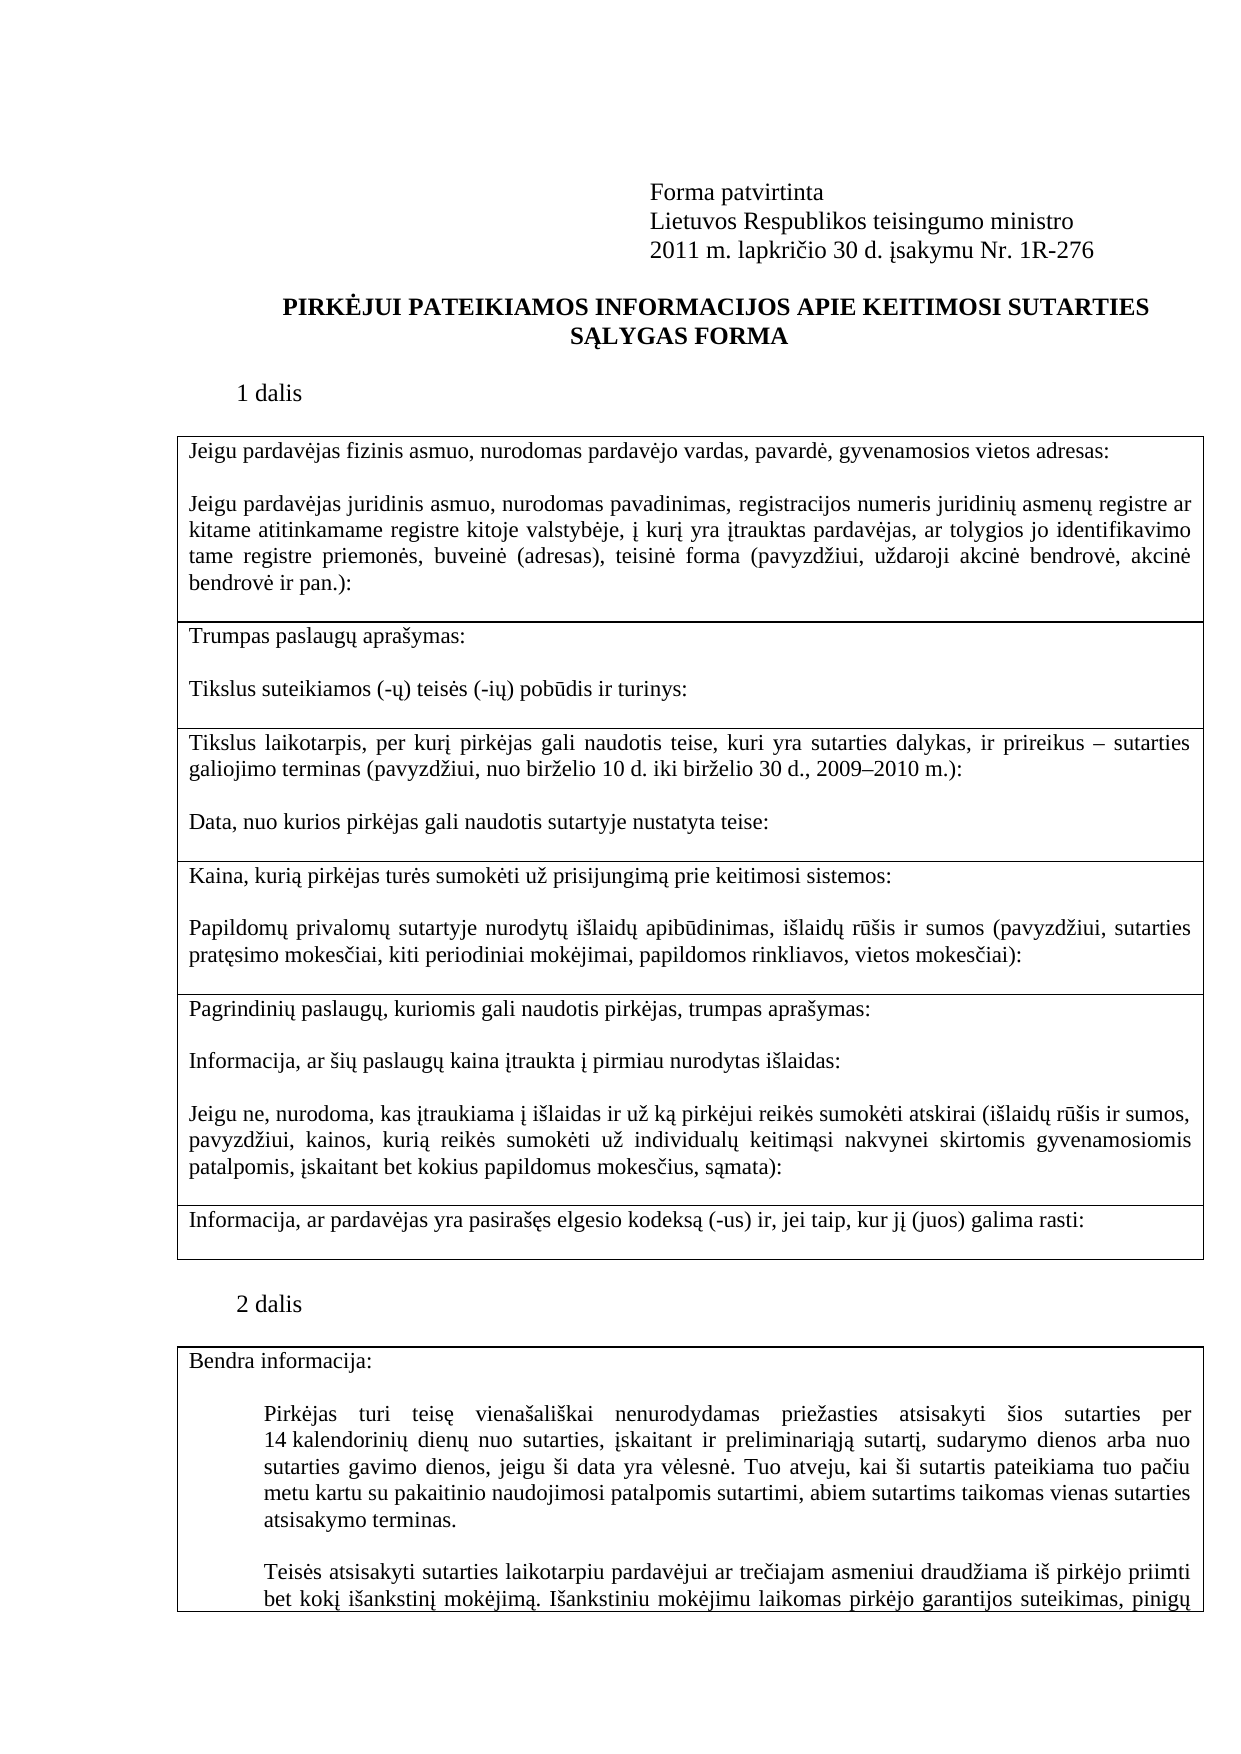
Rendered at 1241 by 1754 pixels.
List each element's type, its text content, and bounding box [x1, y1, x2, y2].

table_cell Trumpas paslaugų aprašymas: Tikslus suteikiamos (-ų) teisės (-ių) pobūdis ir turinys: [178, 623, 1203, 728]
table_cell Kaina, kurią pirkėjas turės sumokėti už prisijungimą prie keitimosi sistemos: Papildomų privalomų sutartyje nurodytų išlaidų apibūdinimas, išlaidų rūšis ir sumos (pavyzdžiui, sutarties pratęsimo mokesčiai, kiti periodiniai mokėjimai, papildomos rinkliavos, vietos mokesčiai): [178, 862, 1203, 993]
table_header Jeigu pardavėjas fizinis asmuo, nurodomas pardavėjo vardas, pavardė, gyvenamosios vietos adresas: Jeigu pardavėjas juridinis asmuo, nurodomas pavadinimas, registracijos numeris juridinių asmenų registre ar kitame atitinkamame registre kitoje valstybėje, į kurį yra įtrauktas pardavėjas, ar tolygios jo identifikavimo tame registre priemonės, buveinė (adresas), teisinė forma (pavyzdžiui, uždaroji akcinė bendrovė, akcinė bendrovė ir pan.): [178, 437, 1203, 621]
text Lietuvos Respublikos teisingumo ministro [649, 206, 1181, 235]
table_cell Tikslus laikotarpis, per kurį pirkėjas gali naudotis teise, kuri yra sutarties dalykas, ir prireikus – sutarties galiojimo terminas (pavyzdžiui, nuo birželio 10 d. iki birželio 30 d., 2009–2010 m.): Data, nuo kurios pirkėjas gali naudotis sutartyje nustatyta teise: [178, 729, 1203, 861]
text PIRKĖJUI PATEIKIAMOS INFORMACIJOS APIE KEITIMOSI SUTARTIES SĄLYGAS FORMA [177, 292, 1181, 350]
table_cell Pagrindinių paslaugų, kuriomis gali naudotis pirkėjas, trumpas aprašymas: Informacija, ar šių paslaugų kaina įtraukta į pirmiau nurodytas išlaidas: Jeigu ne, nurodoma, kas įtraukiama į išlaidas ir už ką pirkėjui reikės sumokėti atskirai (išlaidų rūšis ir sumos, pavyzdžiui, kainos, kurią reikės sumokėti už individualų keitimąsi nakvynei skirtomis gyvenamosiomis patalpomis, įskaitant bet kokius papildomus mokesčius, sąmata): [178, 995, 1203, 1205]
text 1 dalis [177, 378, 1181, 407]
text Forma patvirtinta [649, 177, 1181, 206]
text 2 dalis [215, 1289, 1181, 1318]
text 2011 m. lapkričio 30 d. įsakymu Nr. 1R-276 [649, 235, 1181, 263]
table_cell Informacija, ar pardavėjas yra pasirašęs elgesio kodeksą (-us) ir, jei taip, kur jį (juos) galima rasti: [178, 1206, 1203, 1259]
table_header Bendra informacija: Pirkėjas turi teisę vienašališkai nenurodydamas priežasties atsisakyti šios sutarties per 14 kalendorinių dienų nuo sutarties, įskaitant ir preliminariąją sutartį, sudarymo dienos arba nuo sutarties gavimo dienos, jeigu ši data yra vėlesnė. Tuo atveju, kai ši sutartis pateikiama tuo pačiu metu kartu su pakaitinio naudojimosi patalpomis sutartimi, abiem sutartims taikomas vienas sutarties atsisakymo terminas. Teisės atsisakyti sutarties laikotarpiu pardavėjui ar trečiajam asmeniui draudžiama iš pirkėjo priimti bet kokį išankstinį mokėjimą. Išankstiniu mokėjimu laikomas pirkėjo garantijos suteikimas, pinigų [178, 1348, 1203, 1611]
